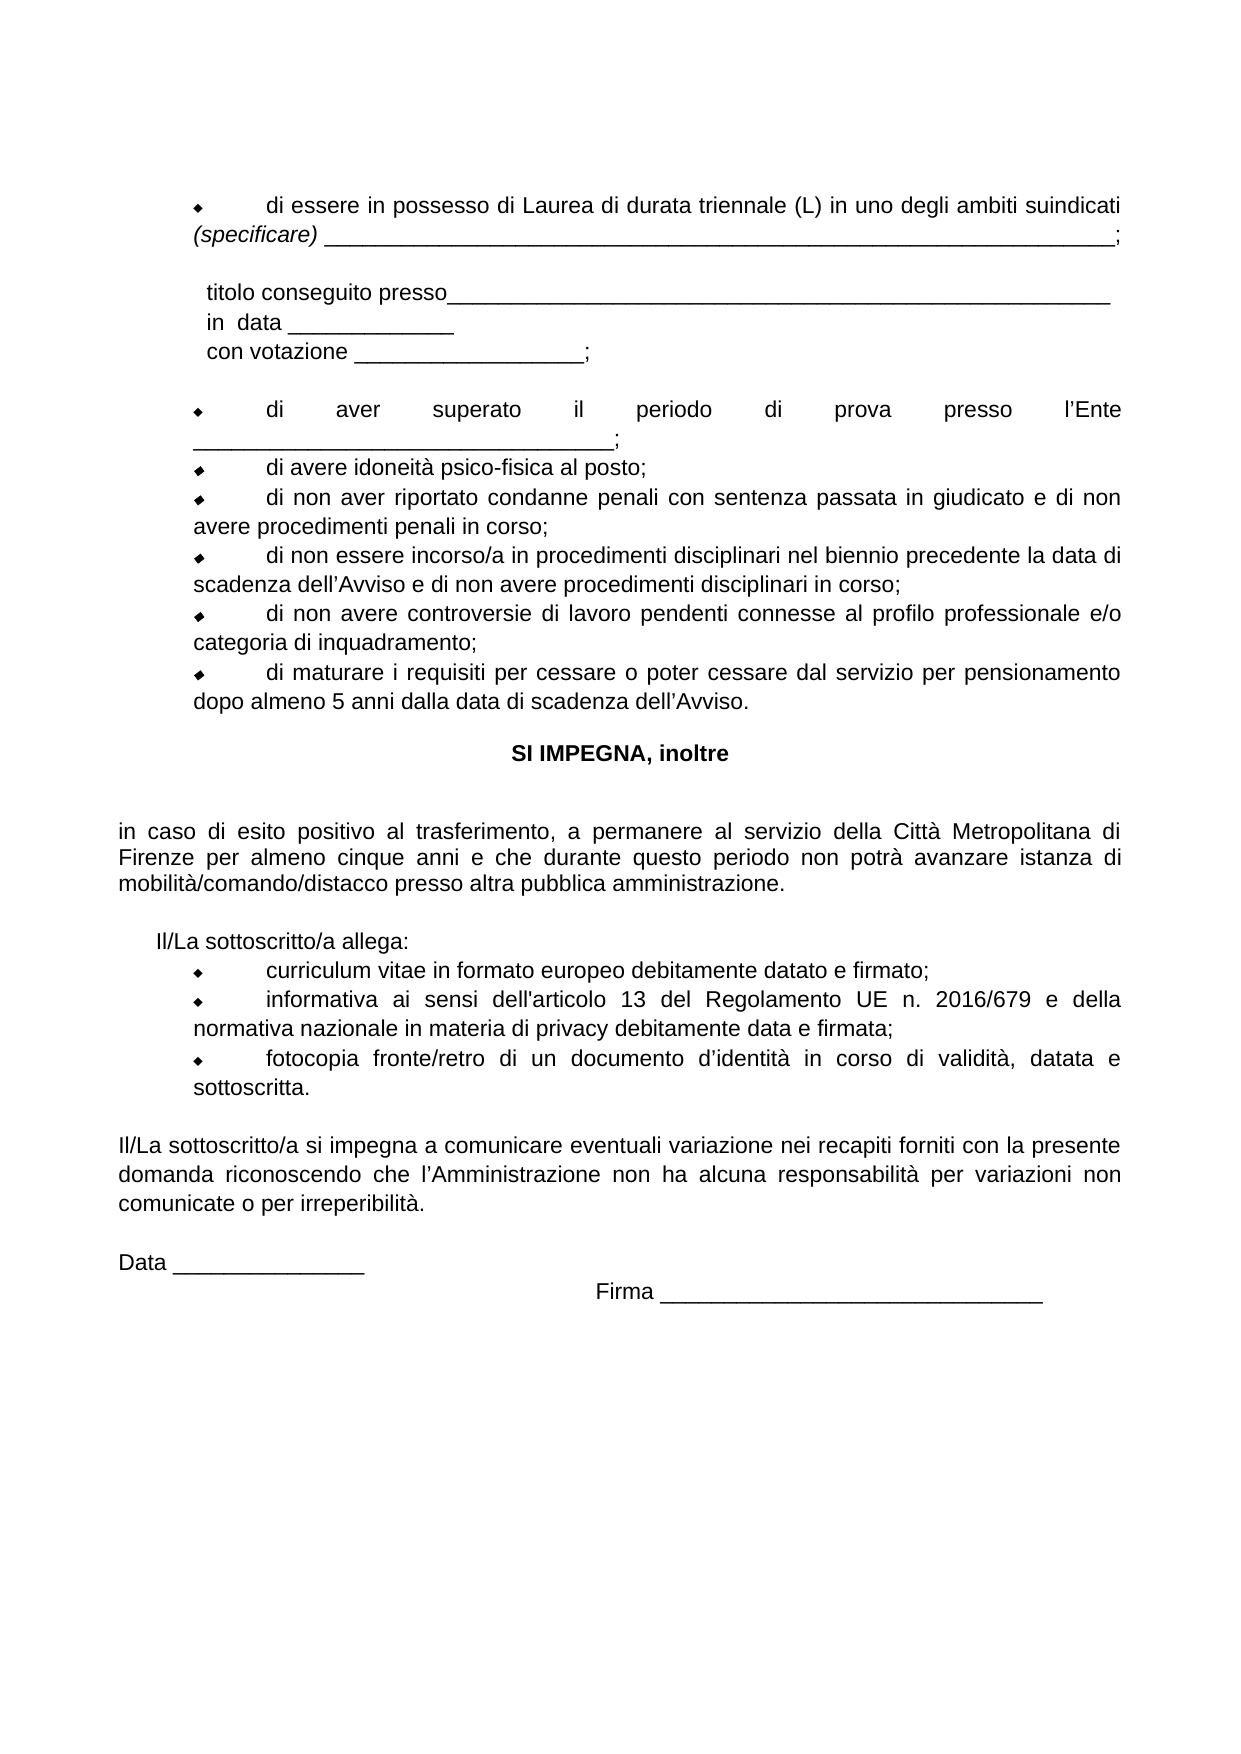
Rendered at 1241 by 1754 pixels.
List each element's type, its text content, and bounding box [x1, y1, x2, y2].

list di non aver riportato condanne penali con sentenza passata in giudicato e di non avere procedimenti penali in corso; [193, 482, 1122, 540]
list di essere in possesso di Laurea di durata triennale (L) in uno degli ambiti suindicati (specificare) ______________________________________________________________; [193, 190, 1122, 248]
text Data _______________ [118, 1247, 1122, 1276]
list fotocopia fronte/retro di un documento d’identità in corso di validità, datata e sottoscritta. [193, 1043, 1122, 1101]
text Il/La sottoscritto/a si impegna a comunicare eventuali variazione nei recapiti forniti con la presente domanda riconoscendo che l’Amministrazione non ha alcuna responsabilità per variazioni non comunicate o per irreperibilità. [118, 1130, 1122, 1218]
list di avere idoneità psico-fisica al posto; [193, 452, 1122, 482]
text con votazione __________________; [156, 336, 1122, 365]
text Firma ______________________________ [118, 1276, 1122, 1305]
list di non avere controversie di lavoro pendenti connesse al profilo professionale e/o categoria di inquadramento; [193, 598, 1122, 657]
text titolo conseguito presso____________________________________________________ [156, 277, 1122, 307]
list informativa ai sensi dell'articolo 13 del Regolamento UE n. 2016/679 e della normativa nazionale in materia di privacy debitamente data e firmata; [193, 984, 1122, 1043]
list di maturare i requisiti per cessare o poter cessare dal servizio per pensionamento dopo almeno 5 anni dalla data di scadenza dell’Avviso. [193, 657, 1122, 715]
text Il/La sottoscritto/a allega: [156, 926, 1122, 955]
subtitle SI IMPEGNA, inoltre [118, 740, 1122, 766]
list di non essere incorso/a in procedimenti disciplinari nel biennio precedente la data di scadenza dell’Avviso e di non avere procedimenti disciplinari in corso; [193, 540, 1122, 598]
text in caso di esito positivo al trasferimento, a permanere al servizio della Città Metropolitana di Firenze per almeno cinque anni e che durante questo periodo non potrà avanzare istanza di mobilità/comando/distacco presso altra pubblica amministrazione. [118, 818, 1122, 897]
list di aver superato il periodo di prova presso l’Ente _________________________________; [193, 394, 1122, 452]
text in data _____________ [156, 307, 1122, 336]
list curriculum vitae in formato europeo debitamente datato e firmato; [193, 955, 1122, 984]
